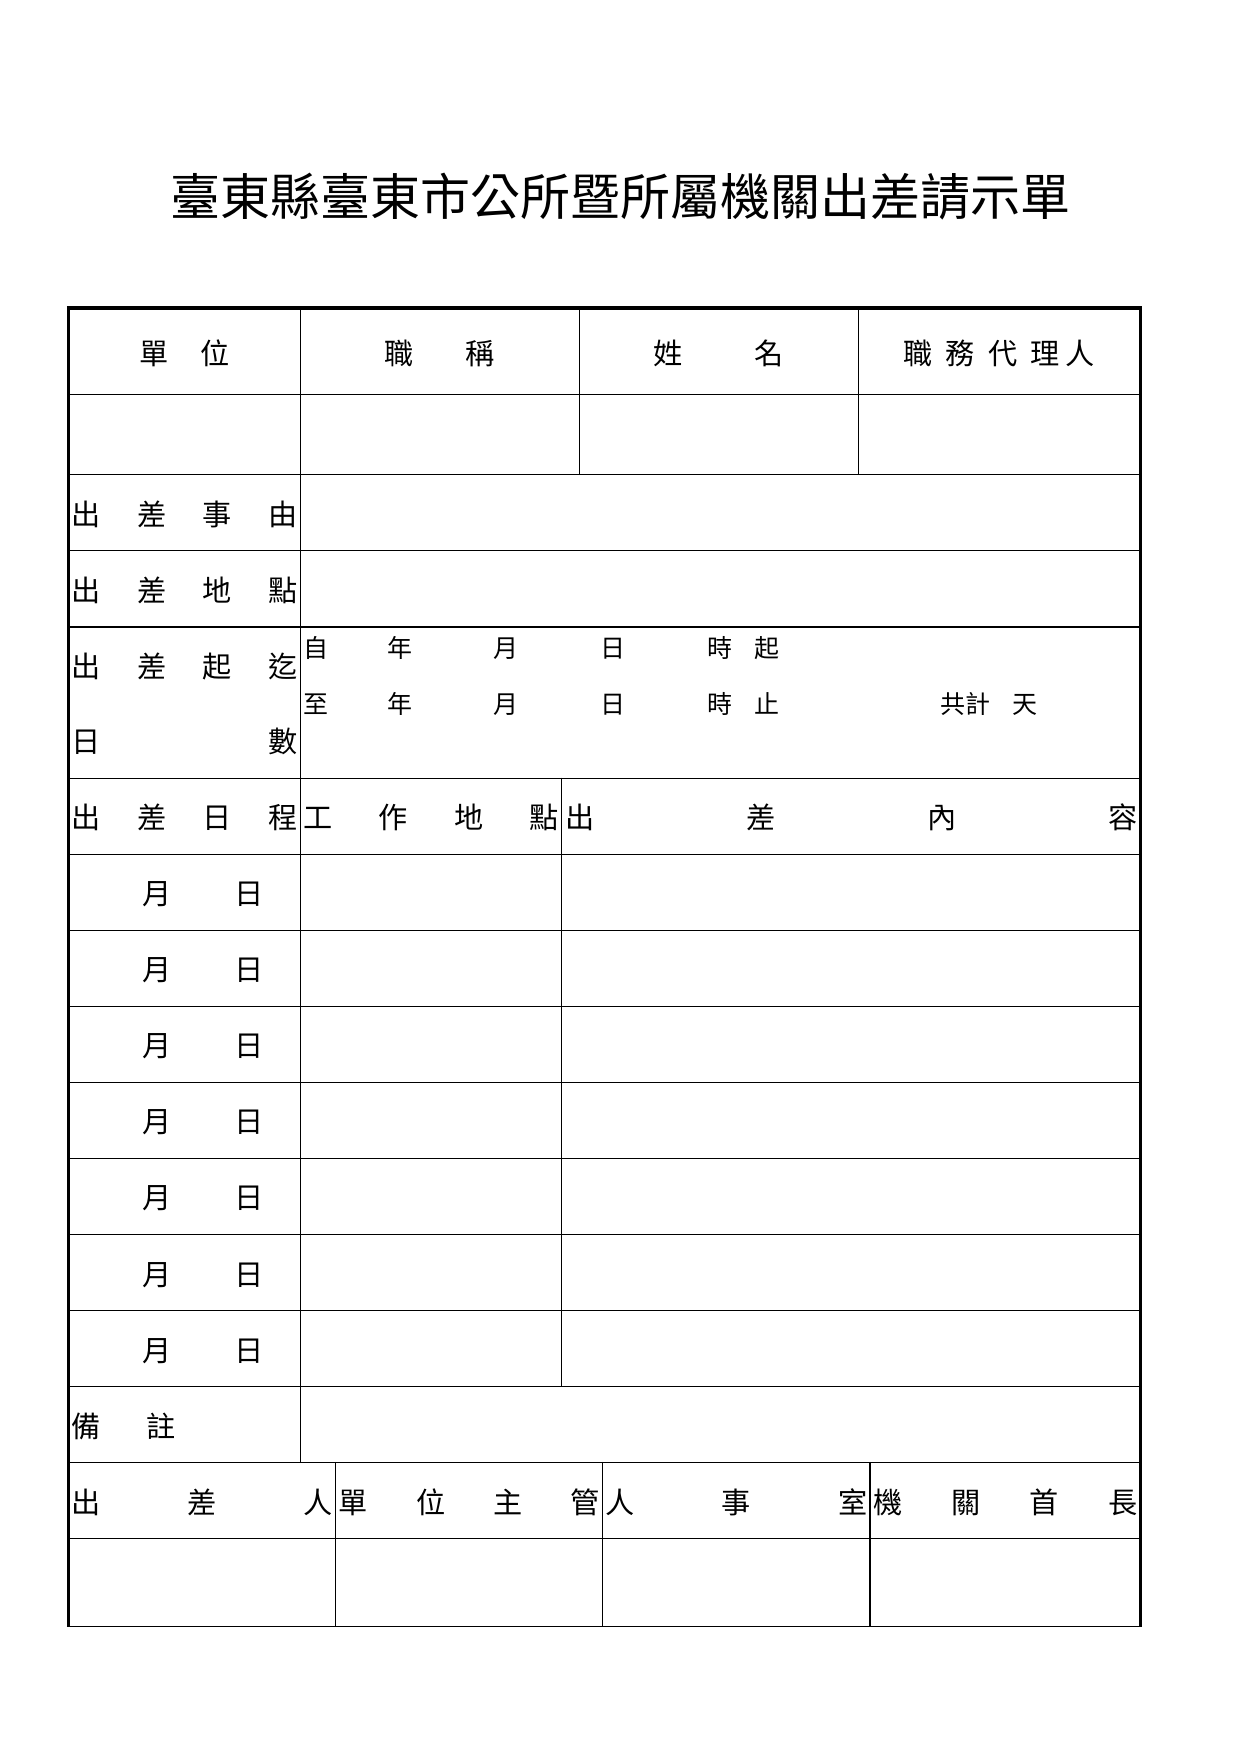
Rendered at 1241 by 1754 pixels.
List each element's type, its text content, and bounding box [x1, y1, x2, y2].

table_cell [301, 931, 561, 1006]
table_cell [871, 1539, 1139, 1626]
table_cell [70, 395, 300, 474]
table_cell [301, 395, 579, 474]
table_cell [651, 628, 704, 683]
table_cell 日 [231, 1235, 300, 1310]
table_cell [301, 1007, 561, 1082]
table_cell [544, 628, 597, 683]
table_cell [175, 855, 231, 929]
table_cell [562, 1311, 1139, 1386]
table_cell 出 差 人 [70, 1463, 335, 1538]
table_cell 年 [384, 683, 438, 777]
table_header 職 稱 [301, 310, 579, 394]
table_cell 機關首長 [871, 1463, 1139, 1538]
table_cell [562, 931, 1139, 1006]
table_cell 月 [140, 1235, 175, 1310]
table_cell [438, 628, 491, 683]
table_cell [175, 1235, 231, 1310]
table_cell 日 [598, 628, 651, 683]
table_cell [70, 1083, 140, 1158]
table_cell [70, 1235, 140, 1310]
table_cell [175, 1159, 231, 1234]
table_cell [301, 475, 1139, 550]
table_header 單 位 [70, 310, 300, 394]
table_cell 月 [140, 855, 175, 929]
table_cell 月 [140, 1311, 175, 1386]
table_cell [651, 683, 704, 777]
table_cell [70, 931, 140, 1006]
table_cell 日 [231, 1159, 300, 1234]
table_cell 日 [231, 855, 300, 929]
table_cell 日 [231, 1311, 300, 1386]
table_cell [562, 1083, 1139, 1158]
table_cell 共計 天 [837, 628, 1139, 777]
table_cell 月 [140, 1083, 175, 1158]
table_header 職 務 代 理 人 [859, 310, 1139, 394]
table_cell [603, 1539, 869, 1626]
text 臺東縣臺東市公所暨所屬機關出差請示單 [89, 156, 1152, 231]
table_cell [70, 1539, 335, 1626]
table_cell 人事室 [603, 1463, 869, 1538]
table_cell 月 [491, 628, 544, 683]
table_cell [301, 551, 1139, 626]
table_cell [336, 1539, 602, 1626]
table_cell [301, 1311, 561, 1386]
table_cell 時 起 [704, 628, 837, 683]
table_header 姓 名 [580, 310, 858, 394]
table_cell 日 [598, 683, 651, 777]
table_cell [175, 1311, 231, 1386]
table_cell 出差地點 [70, 551, 300, 626]
table_cell [562, 1007, 1139, 1082]
table_cell 單位主管 [336, 1463, 602, 1538]
table_cell 出差事由 [70, 475, 300, 550]
table_cell 日 [231, 1083, 300, 1158]
table_cell [562, 1235, 1139, 1310]
table_cell 時 止 [704, 683, 837, 777]
table_cell 日 [231, 1007, 300, 1082]
table_cell [175, 931, 231, 1006]
table_cell 月 [140, 1007, 175, 1082]
table_cell 月 [140, 931, 175, 1006]
table_cell [301, 1235, 561, 1310]
table_cell [438, 683, 491, 777]
table_cell 月 [140, 1159, 175, 1234]
table_cell [580, 395, 858, 474]
table_cell 自 [301, 628, 331, 683]
table_cell 月 [491, 683, 544, 777]
table_cell 至 [301, 683, 331, 777]
table_cell [175, 1007, 231, 1082]
table_cell [859, 395, 1139, 474]
table_cell 年 [384, 628, 438, 683]
table_cell [70, 1159, 140, 1234]
table_cell 日 [231, 931, 300, 1006]
table_cell 出差內容 [562, 779, 1139, 853]
table_cell [70, 1007, 140, 1082]
table_cell [175, 1083, 231, 1158]
table_cell [331, 628, 384, 683]
table_cell [301, 1387, 1139, 1462]
table_cell [301, 855, 561, 929]
table_cell [301, 1159, 561, 1234]
table_cell 工作地點 [301, 779, 561, 853]
table_cell 出差日程 [70, 779, 300, 853]
table_cell [562, 855, 1139, 929]
table_cell [301, 1083, 561, 1158]
table_cell [562, 1159, 1139, 1234]
table_cell [331, 683, 384, 777]
table_cell 出差起迄 日數 [70, 628, 300, 777]
table_cell [70, 855, 140, 929]
table_cell 備 註 [70, 1387, 300, 1462]
table_cell [544, 683, 597, 777]
table_cell [70, 1311, 140, 1386]
